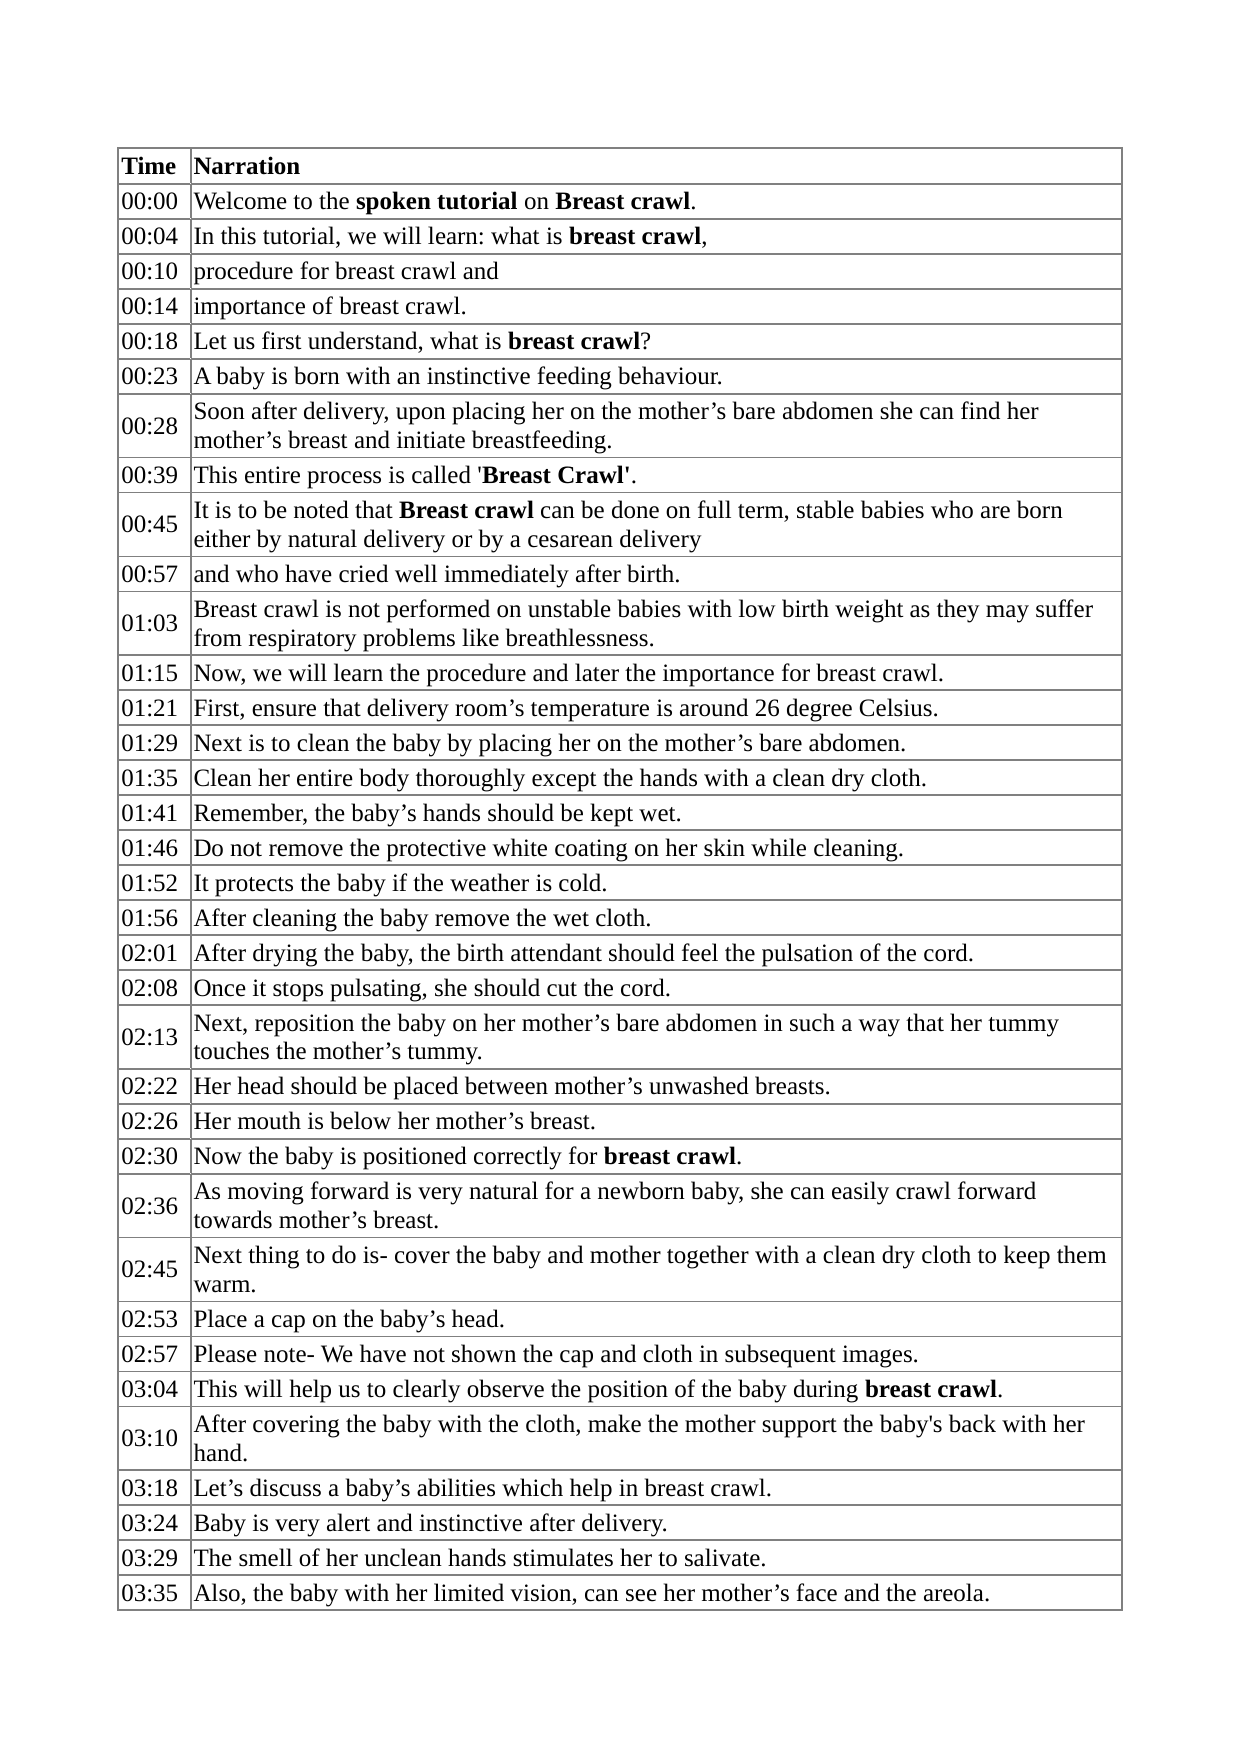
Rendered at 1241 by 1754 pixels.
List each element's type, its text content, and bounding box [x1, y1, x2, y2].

table_cell 01:21 [119, 691, 190, 724]
table_cell 00:14 [119, 290, 190, 323]
table_cell 01:29 [119, 726, 190, 759]
table_cell A baby is born with an instinctive feeding behaviour. [192, 360, 1121, 393]
table_cell 03:24 [119, 1506, 190, 1539]
table_header Narration [192, 149, 1121, 183]
table_cell Now the baby is positioned correctly for breast crawl. [192, 1140, 1121, 1173]
table_cell 01:03 [119, 592, 190, 654]
table_cell 00:10 [119, 255, 190, 288]
table_cell Baby is very alert and instinctive after delivery. [192, 1506, 1121, 1539]
table_cell 02:53 [119, 1302, 190, 1336]
table_cell The smell of her unclean hands stimulates her to salivate. [192, 1541, 1121, 1574]
table_cell 02:13 [119, 1006, 190, 1068]
table_cell Also, the baby with her limited vision, can see her mother’s face and the areola. [192, 1576, 1121, 1609]
table_header Time [119, 149, 190, 183]
table_cell Next thing to do is- cover the baby and mother together with a clean dry cloth to keep them warm. [192, 1238, 1121, 1301]
table_cell 01:56 [119, 901, 190, 934]
table_cell Let’s discuss a baby’s abilities which help in breast crawl. [192, 1471, 1121, 1504]
table_cell 01:52 [119, 866, 190, 899]
table_cell In this tutorial, we will learn: what is breast crawl, [192, 220, 1121, 253]
table_cell 00:39 [119, 458, 190, 492]
table_cell 02:01 [119, 936, 190, 969]
table_cell 00:04 [119, 220, 190, 253]
table_cell As moving forward is very natural for a newborn baby, she can easily crawl forward towards mother’s breast. [192, 1175, 1121, 1237]
table_cell Do not remove the protective white coating on her skin while cleaning. [192, 831, 1121, 864]
table_cell Welcome to the spoken tutorial on Breast crawl. [192, 185, 1121, 218]
table_cell Next is to clean the baby by placing her on the mother’s bare abdomen. [192, 726, 1121, 759]
table_cell Remember, the baby’s hands should be kept wet. [192, 796, 1121, 829]
table_cell 02:36 [119, 1175, 190, 1237]
table_cell It is to be noted that Breast crawl can be done on full term, stable babies who are born either by natural delivery or by a cesarean delivery [192, 493, 1121, 556]
table_cell 00:18 [119, 325, 190, 358]
table_cell After covering the baby with the cloth, make the mother support the baby's back with her hand. [192, 1407, 1121, 1469]
table_cell 02:26 [119, 1105, 190, 1138]
table_cell 03:04 [119, 1372, 190, 1406]
table_cell This entire process is called 'Breast Crawl'. [192, 458, 1121, 492]
table_cell After drying the baby, the birth attendant should feel the pulsation of the cord. [192, 936, 1121, 969]
table_cell 02:57 [119, 1337, 190, 1371]
table_cell Clean her entire body thoroughly except the hands with a clean dry cloth. [192, 761, 1121, 794]
table_cell It protects the baby if the weather is cold. [192, 866, 1121, 899]
table_cell 02:22 [119, 1070, 190, 1103]
table_cell 00:45 [119, 493, 190, 556]
table_cell 03:35 [119, 1576, 190, 1609]
table_cell and who have cried well immediately after birth. [192, 557, 1121, 591]
table_cell Please note- We have not shown the cap and cloth in subsequent images. [192, 1337, 1121, 1371]
table_cell After cleaning the baby remove the wet cloth. [192, 901, 1121, 934]
table_cell Her mouth is below her mother’s breast. [192, 1105, 1121, 1138]
table_cell Now, we will learn the procedure and later the importance for breast crawl. [192, 656, 1121, 689]
table_cell 01:46 [119, 831, 190, 864]
table_cell 00:57 [119, 557, 190, 591]
table_cell Let us first understand, what is breast crawl? [192, 325, 1121, 358]
table_cell 02:08 [119, 971, 190, 1004]
table_cell 00:28 [119, 395, 190, 457]
table_cell Place a cap on the baby’s head. [192, 1302, 1121, 1336]
table_cell 00:00 [119, 185, 190, 218]
table_cell 01:35 [119, 761, 190, 794]
table_cell Soon after delivery, upon placing her on the mother’s bare abdomen she can find her mother’s breast and initiate breastfeeding. [192, 395, 1121, 457]
table_cell 01:15 [119, 656, 190, 689]
table_cell 02:30 [119, 1140, 190, 1173]
table_cell importance of breast crawl. [192, 290, 1121, 323]
table_cell 02:45 [119, 1238, 190, 1301]
table_cell Her head should be placed between mother’s unwashed breasts. [192, 1070, 1121, 1103]
table_cell Next, reposition the baby on her mother’s bare abdomen in such a way that her tummy touches the mother’s tummy. [192, 1006, 1121, 1068]
table_cell Once it stops pulsating, she should cut the cord. [192, 971, 1121, 1004]
table_cell First, ensure that delivery room’s temperature is around 26 degree Celsius. [192, 691, 1121, 724]
table_cell procedure for breast crawl and [192, 255, 1121, 288]
table_cell 01:41 [119, 796, 190, 829]
table_cell Breast crawl is not performed on unstable babies with low birth weight as they may suffer from respiratory problems like breathlessness. [192, 592, 1121, 654]
table_cell 00:23 [119, 360, 190, 393]
table_cell 03:18 [119, 1471, 190, 1504]
table_cell 03:29 [119, 1541, 190, 1574]
table_cell 03:10 [119, 1407, 190, 1469]
table_cell This will help us to clearly observe the position of the baby during breast crawl. [192, 1372, 1121, 1406]
